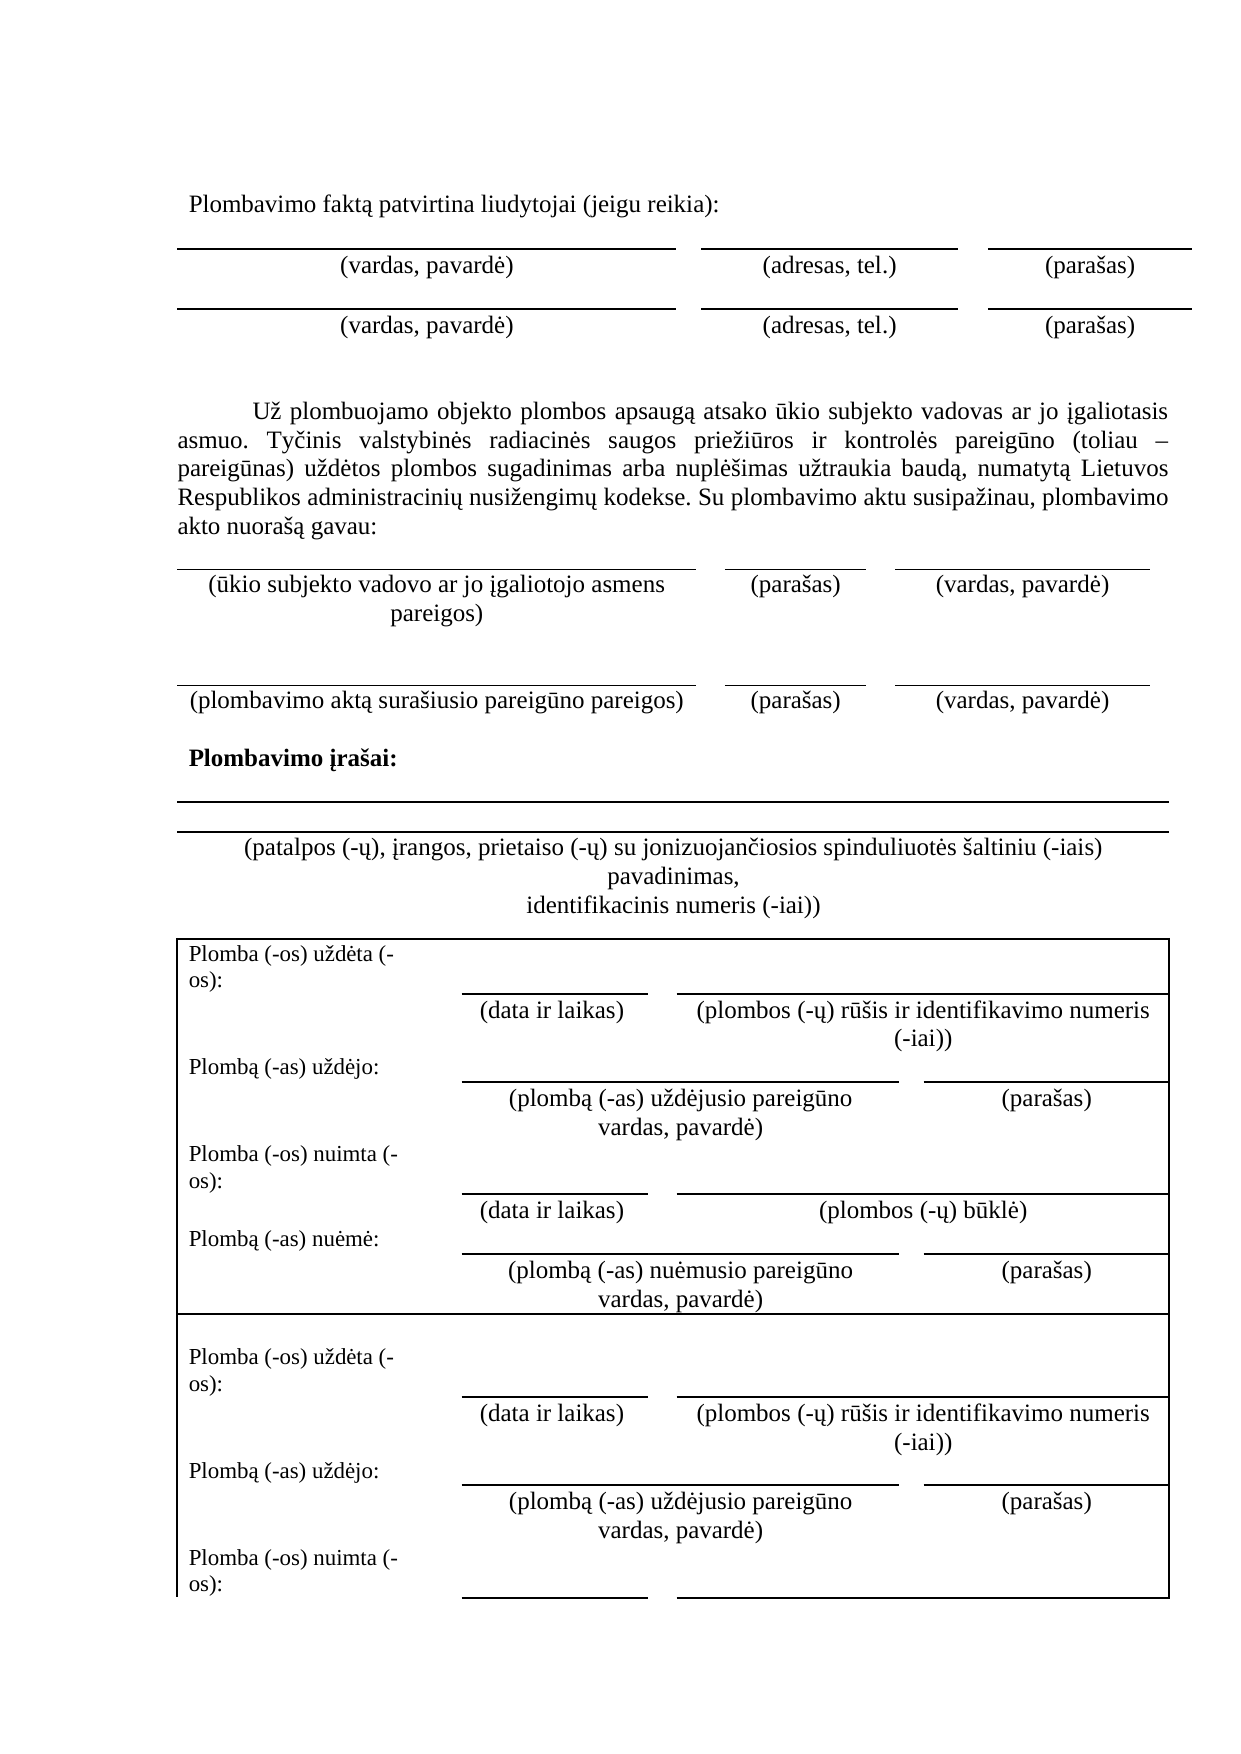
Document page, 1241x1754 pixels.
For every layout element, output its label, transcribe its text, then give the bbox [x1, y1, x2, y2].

table_cell [438, 1396, 462, 1456]
table_cell [899, 1253, 923, 1312]
table_cell [462, 1315, 648, 1343]
table_cell (parašas) [924, 1083, 1168, 1141]
table_cell [438, 1224, 462, 1253]
table_cell [462, 1224, 899, 1253]
table_cell [438, 1544, 462, 1597]
table_cell (parašas) [924, 1255, 1168, 1312]
table_cell [958, 308, 988, 338]
table_cell [178, 1081, 437, 1141]
table_cell (vardas, pavardė) [895, 686, 1149, 714]
table_cell [438, 1456, 462, 1484]
table_cell [895, 627, 1149, 656]
table_cell [178, 1253, 437, 1312]
table_cell [958, 248, 988, 279]
table_cell [725, 656, 866, 684]
table_cell (adresas, tel.) [701, 250, 958, 279]
table_cell [899, 1081, 923, 1141]
table_cell [677, 1544, 1168, 1597]
table_cell [696, 656, 725, 684]
table_cell (plombą (-as) uždėjusio pareigūno vardas, pavardė) [462, 1083, 899, 1141]
table_cell Plomba (-os) uždėta (-os): [178, 940, 437, 993]
table_cell [462, 1141, 648, 1193]
table_cell Plombą (-as) uždėjo: [178, 1456, 437, 1484]
table_cell [701, 339, 958, 367]
table_cell [438, 1141, 462, 1193]
table_cell (vardas, pavardė) [895, 570, 1149, 627]
table_cell [177, 279, 676, 308]
table_cell [677, 1315, 1168, 1343]
table_cell (data ir laikas) [462, 1195, 648, 1224]
table_cell [178, 1396, 437, 1456]
table_cell (plombos (-ų) rūšis ir identifikavimo numeris (-iai)) [677, 1398, 1168, 1456]
table_cell (plombą (-as) nuėmusio pareigūno vardas, pavardė) [462, 1255, 899, 1312]
table_cell [924, 1052, 1168, 1081]
table_cell [178, 993, 437, 1052]
table_cell [648, 1315, 677, 1343]
table_cell (plombavimo aktą surašiusio pareigūno pareigos) [177, 686, 696, 714]
table_cell [178, 1484, 437, 1544]
table_cell [177, 656, 696, 684]
table_cell [899, 1456, 923, 1484]
table_cell Plombą (-as) nuėmė: [178, 1224, 437, 1253]
table_cell Plomba (-os) nuimta (-os): [178, 1141, 437, 1193]
table_cell [178, 1193, 437, 1224]
table_cell (vardas, pavardė) [177, 310, 676, 338]
table_cell [438, 1253, 462, 1312]
table_cell [866, 569, 895, 627]
table_header [895, 540, 1149, 568]
table_cell (data ir laikas) [462, 995, 648, 1052]
table_cell [177, 161, 1192, 189]
table_cell [177, 803, 1169, 831]
table_cell [895, 656, 1149, 684]
table_cell (parašas) [988, 250, 1192, 279]
table_cell [924, 1224, 1168, 1253]
table_cell [988, 279, 1192, 308]
table_cell (plombos (-ų) rūšis ir identifikavimo numeris (-iai)) [677, 995, 1168, 1052]
table_cell [438, 1484, 462, 1544]
table_cell [178, 1315, 437, 1343]
table_cell [438, 1343, 462, 1396]
table_cell [177, 919, 1169, 938]
table_cell (ūkio subjekto vadovo ar jo įgaliotojo asmens pareigos) [177, 570, 696, 627]
table_cell [462, 1343, 648, 1396]
table_cell (patalpos (-ų), įrangos, prietaiso (-ų) su jonizuojančiosios spinduliuotės šaltiniu (-iais) pavadinimas, identifikacinis numeris (-iai)) [177, 833, 1169, 919]
table_cell Plombavimo faktą patvirtina liudytojai (jeigu reikia): [177, 190, 1192, 219]
table_cell (plombą (-as) uždėjusio pareigūno vardas, pavardė) [462, 1486, 899, 1544]
table_cell [866, 627, 895, 656]
table_cell (parašas) [725, 570, 866, 627]
table_header [177, 540, 696, 568]
table_cell [677, 1141, 1168, 1193]
table_cell [676, 279, 701, 308]
table_cell [177, 627, 696, 656]
table_cell [924, 1456, 1168, 1484]
table_cell [676, 339, 701, 367]
table_header [725, 540, 866, 568]
table_cell (parašas) [988, 310, 1192, 338]
table_cell [677, 940, 1168, 993]
table_cell [648, 940, 677, 993]
table_cell (vardas, pavardė) [177, 250, 676, 279]
table_cell [438, 1315, 462, 1343]
table_cell [648, 1396, 677, 1456]
table_cell [648, 1193, 677, 1224]
table_cell [648, 1141, 677, 1193]
table_cell [696, 627, 725, 656]
table_cell [177, 772, 1169, 801]
table_cell [696, 685, 725, 714]
table_cell [899, 1484, 923, 1544]
table_cell (parašas) [924, 1486, 1168, 1544]
table_cell Plomba (-os) uždėta (-os): [178, 1343, 437, 1396]
table_cell [177, 339, 676, 367]
table_cell [462, 1544, 648, 1597]
table_cell [438, 993, 462, 1052]
table_cell [177, 219, 1192, 248]
table_cell Plombą (-as) uždėjo: [178, 1052, 437, 1081]
table_cell Plomba (-os) nuimta (-os): [178, 1544, 437, 1597]
table_cell [958, 339, 988, 367]
table_cell [438, 1193, 462, 1224]
table_cell [438, 940, 462, 993]
table_cell [462, 1052, 899, 1081]
table_cell [899, 1052, 923, 1081]
table_cell [462, 940, 648, 993]
table_cell [725, 627, 866, 656]
table_cell (parašas) [725, 686, 866, 714]
table_header [696, 540, 725, 568]
text Už plombuojamo objekto plombos apsaugą atsako ūkio subjekto vadovas ar jo įgaliotasis asmuo. Tyčinis valstybinės radiacinės saugos priežiūros ir kontrolės pareigūno (toliau – pareigūnas) uždėtos plombos sugadinimas arba nuplėšimas užtraukia baudą, numatytą Lietuvos Respublikos administracinių nusižengimų kodekse. Su plombavimo aktu susipažinau, plombavimo akto nuorašą gavau: [177, 396, 1169, 540]
table_cell (data ir laikas) [462, 1398, 648, 1456]
table_cell (plombos (-ų) būklė) [677, 1195, 1168, 1224]
table_cell [701, 279, 958, 308]
table_header Plombavimo įrašai: [177, 743, 1169, 772]
table_cell [676, 248, 701, 279]
table_cell [462, 1456, 899, 1484]
table_cell [696, 569, 725, 627]
table_header [866, 540, 895, 568]
table_cell [677, 1343, 1168, 1396]
table_cell [866, 656, 895, 684]
table_cell [648, 1343, 677, 1396]
table_cell [988, 339, 1192, 367]
table_cell [648, 993, 677, 1052]
table_cell [899, 1224, 923, 1253]
table_cell [438, 1052, 462, 1081]
table_cell [676, 308, 701, 338]
table_cell [648, 1544, 677, 1597]
table_cell [958, 279, 988, 308]
table_cell [866, 685, 895, 714]
table_cell (adresas, tel.) [701, 310, 958, 338]
table_cell [438, 1081, 462, 1141]
